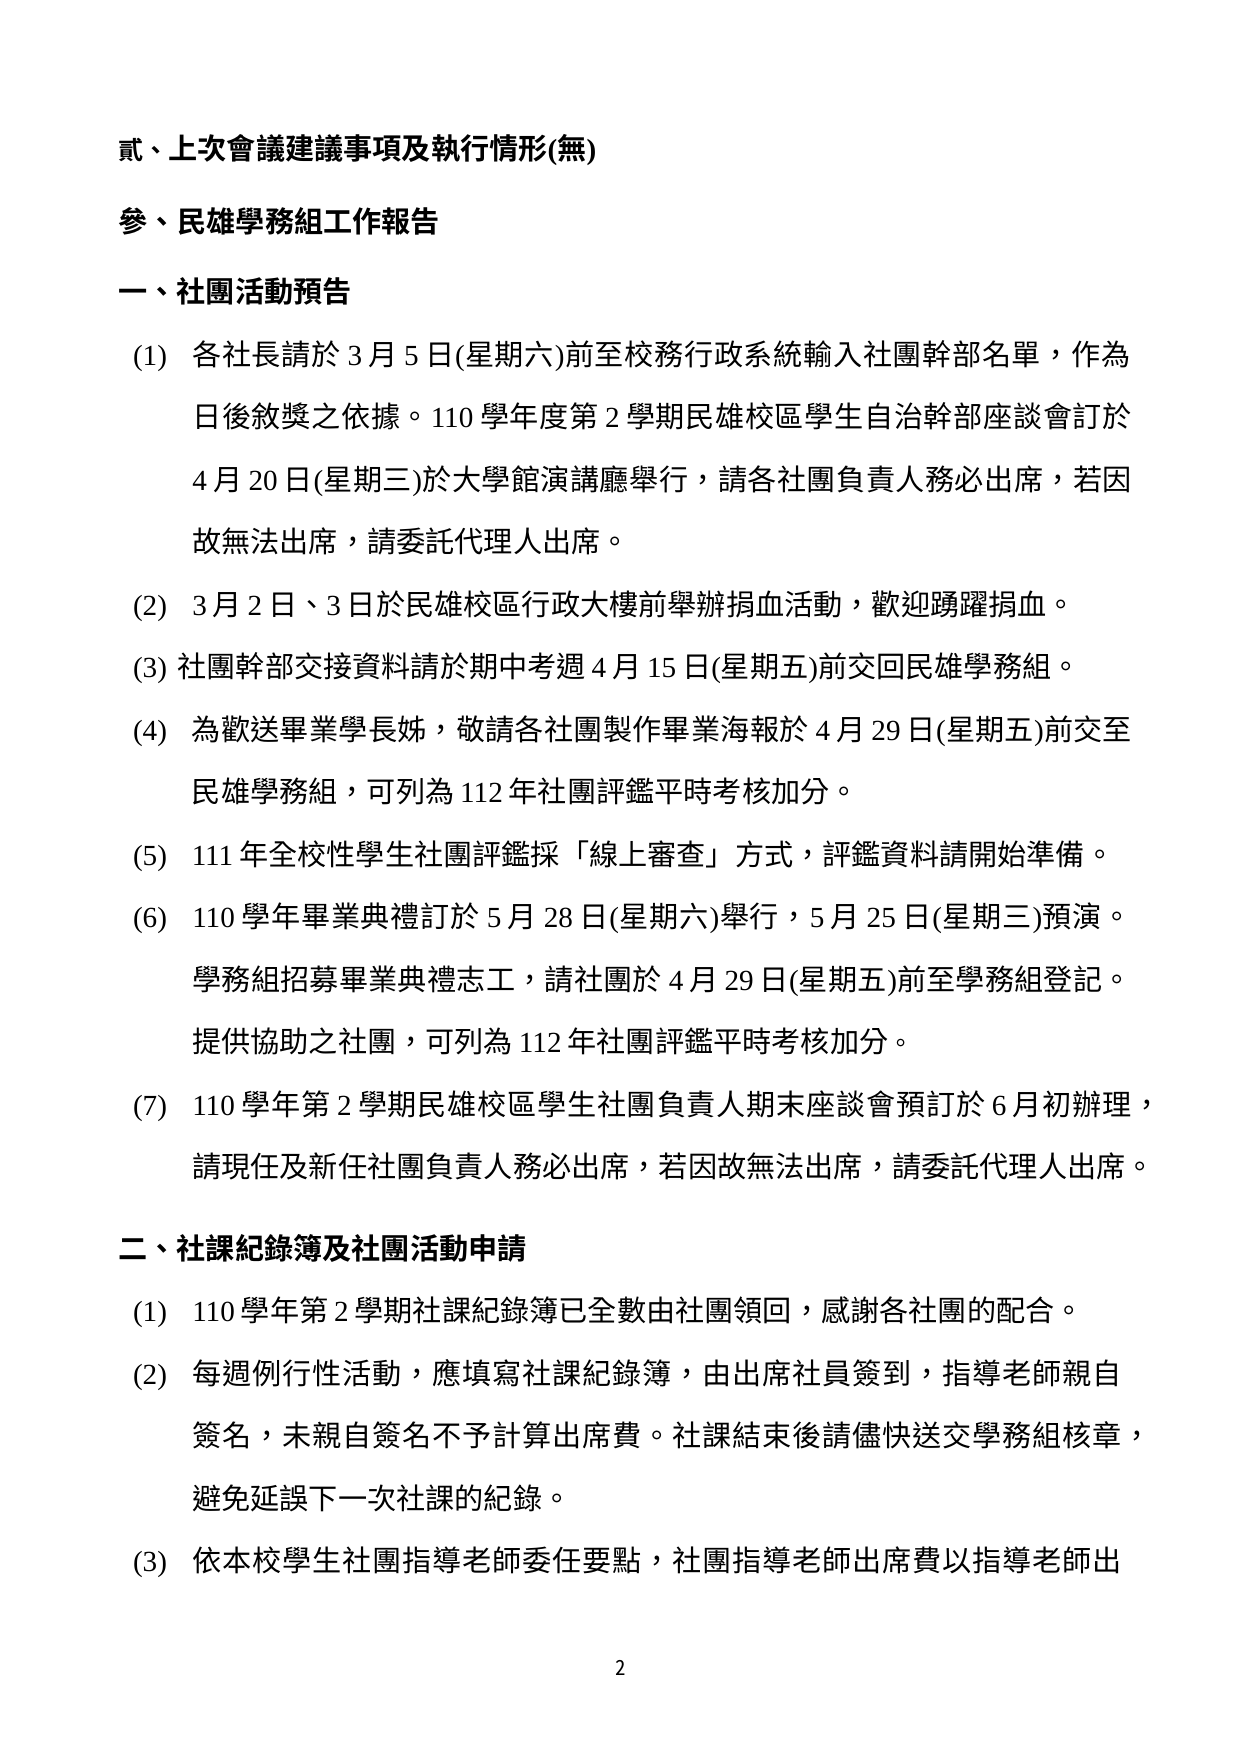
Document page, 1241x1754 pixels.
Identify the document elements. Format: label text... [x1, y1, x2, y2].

list 110學年第2學期社課紀錄簿已全數由社團領回，感謝各社團的配合。 [133, 1267, 1132, 1330]
text 二、社課紀錄簿及社團活動申請 [118, 1205, 1132, 1267]
list 依本校學生社團指導老師委任要點，社團指導老師出席費以指導老師出 [133, 1517, 1122, 1580]
list 110學年畢業典禮訂於5月28日(星期六)舉行，5月25日(星期三)預演。學務組招募畢業典禮志工，請社團於4月29日(星期五)前至學務組登記。提供協助之社團，可列為112年社團評鑑平時考核加分。 [133, 873, 1132, 1061]
list 上次會議建議事項及執行情形(無) [118, 105, 1122, 167]
list 111年全校性學生社團評鑑採「線上審查」方式，評鑑資料請開始準備。 [133, 811, 1132, 873]
list 110學年第2學期民雄校區學生社團負責人期末座談會預訂於6月初辦理，請現任及新任社團負責人務必出席，若因故無法出席，請委託代理人出席。 [133, 1061, 1132, 1186]
list 每週例行性活動，應填寫社課紀錄簿，由出席社員簽到，指導老師親自簽名，未親自簽名不予計算出席費。社課結束後請儘快送交學務組核章，避免延誤下一次社課的紀錄。 [133, 1330, 1122, 1517]
list 3月2日、3日於民雄校區行政大樓前舉辦捐血活動，歡迎踴躍捐血。 [133, 561, 1132, 623]
list 社團幹部交接資料請於期中考週4月15日(星期五)前交回民雄學務組。 [133, 623, 1132, 686]
text 一、社團活動預告 [118, 248, 1122, 311]
list 民雄學務組工作報告 [118, 178, 1122, 241]
list 各社長請於3月5日(星期六)前至校務行政系統輸入社團幹部名單，作為日後敘獎之依據。110學年度第2學期民雄校區學生自治幹部座談會訂於4月20日(星期三)於大學館演講廳舉行，請各社團負責人務必出席，若因故無法出席，請委託代理人出席。 [133, 311, 1132, 561]
list 為歡送畢業學長姊，敬請各社團製作畢業海報於4月29日(星期五)前交至民雄學務組，可列為112年社團評鑑平時考核加分。 [133, 686, 1132, 811]
